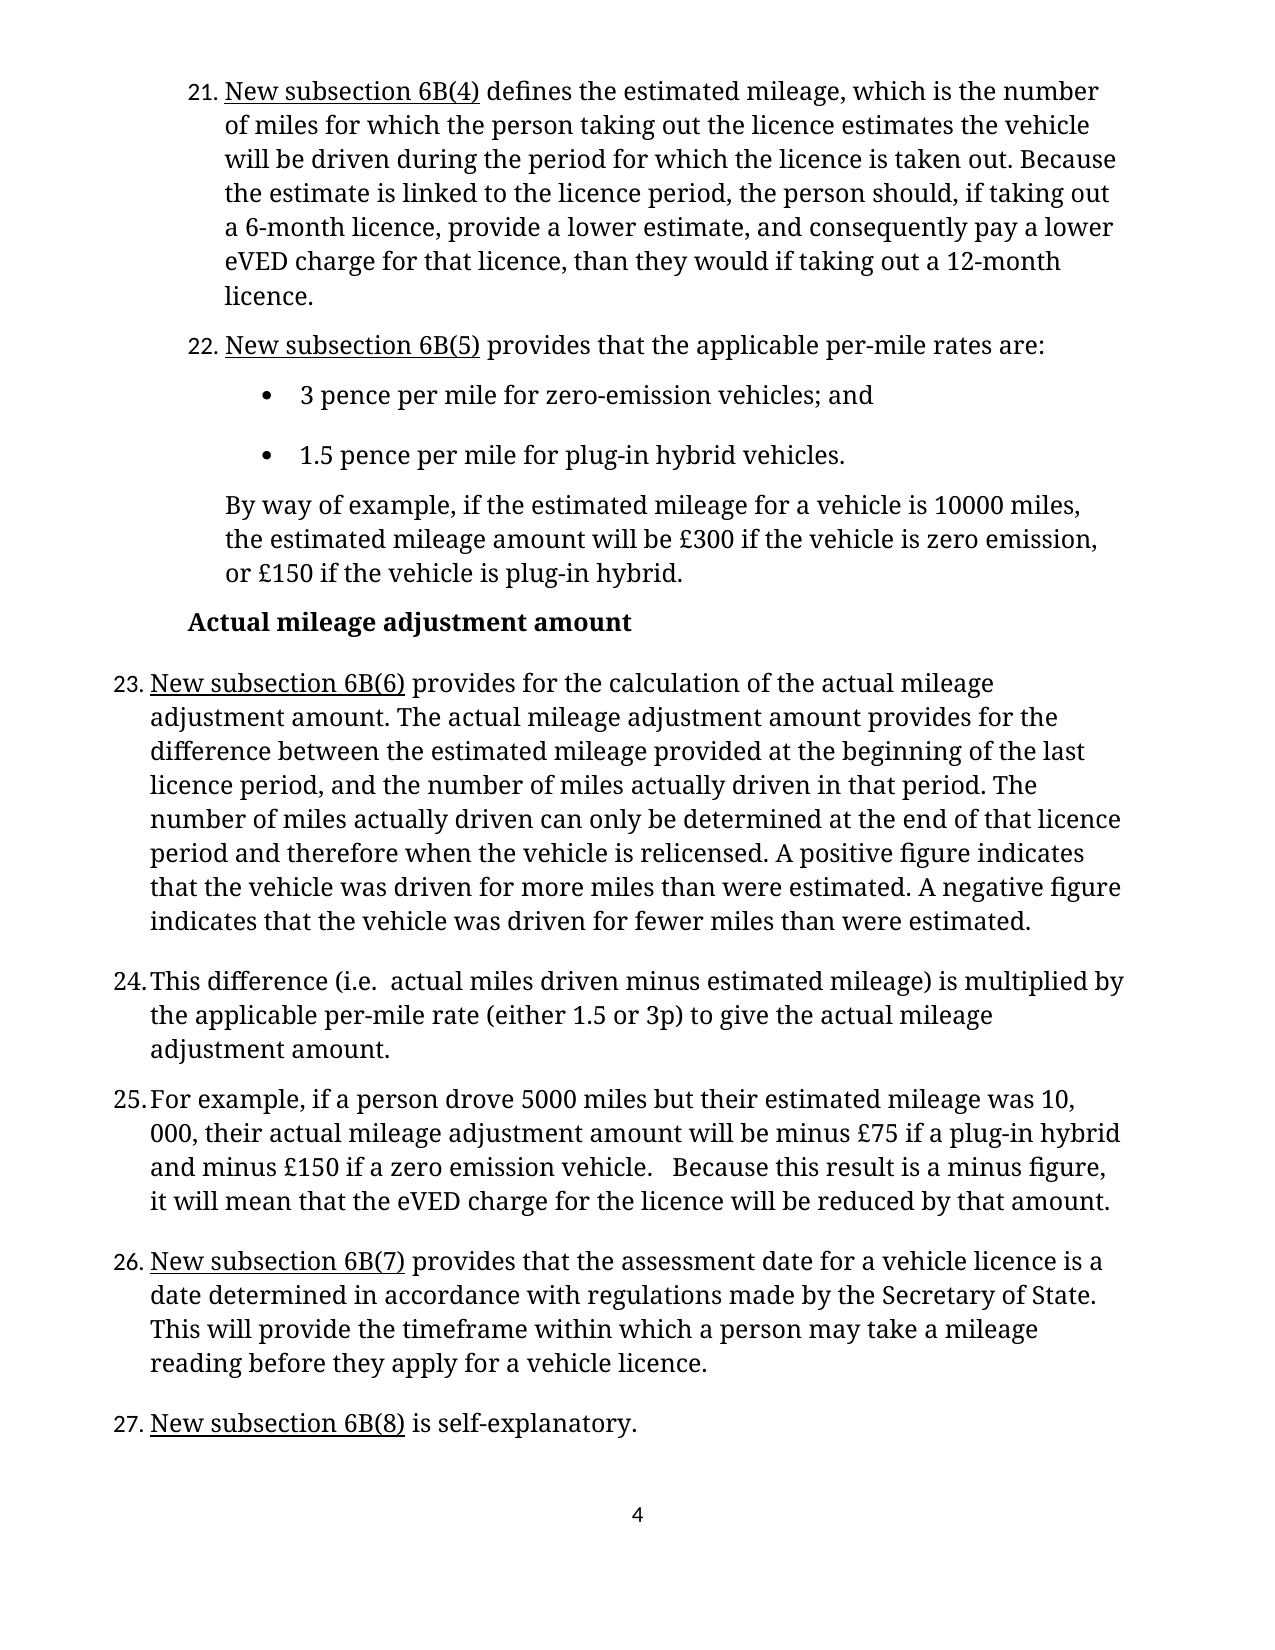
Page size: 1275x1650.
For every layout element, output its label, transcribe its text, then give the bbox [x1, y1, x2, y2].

list 3 pence per mile for zero-emission vehicles; and [262, 377, 1125, 412]
text Actual mileage adjustment amount [187, 605, 1125, 639]
list For example, if a person drove 5000 miles but their estimated mileage was 10, 000, their actual mileage adjustment amount will be minus £75 if a plug-in hybrid and minus £150 if a zero emission vehicle. Because this result is a minus figure, it will mean that the eVED charge for the licence will be reduced by that amount. [113, 1082, 1125, 1218]
list New subsection 6B(8) is self-explanatory. [113, 1406, 1125, 1440]
list By way of example, if the estimated mileage for a vehicle is 10000 miles, the estimated mileage amount will be £300 if the vehicle is zero emission, or £150 if the vehicle is plug-in hybrid. [225, 487, 1125, 589]
list This difference (i.e. actual miles driven minus estimated mileage) is multiplied by the applicable per-mile rate (either 1.5 or 3p) to give the actual mileage adjustment amount. [113, 964, 1125, 1066]
list New subsection 6B(5) provides that the applicable per-mile rates are: [187, 328, 1125, 362]
list New subsection 6B(6) provides for the calculation of the actual mileage adjustment amount. The actual mileage adjustment amount provides for the difference between the estimated mileage provided at the beginning of the last licence period, and the number of miles actually driven in that period. The number of miles actually driven can only be determined at the end of that licence period and therefore when the vehicle is relicensed. A positive figure indicates that the vehicle was driven for more miles than were estimated. A negative figure indicates that the vehicle was driven for fewer miles than were estimated. [113, 665, 1125, 938]
list New subsection 6B(4) defines the estimated mileage, which is the number of miles for which the person taking out the licence estimates the vehicle will be driven during the period for which the licence is taken out. Because the estimate is linked to the licence period, the person should, if taking out a 6-month licence, provide a lower estimate, and consequently pay a lower eVED charge for that licence, than they would if taking out a 12-month licence. [187, 74, 1125, 312]
list New subsection 6B(7) provides that the assessment date for a vehicle licence is a date determined in accordance with regulations made by the Secretary of State. This will provide the timeframe within which a person may take a mileage reading before they apply for a vehicle licence. [113, 1244, 1125, 1380]
list 1.5 pence per mile for plug-in hybrid vehicles. [262, 438, 1125, 472]
